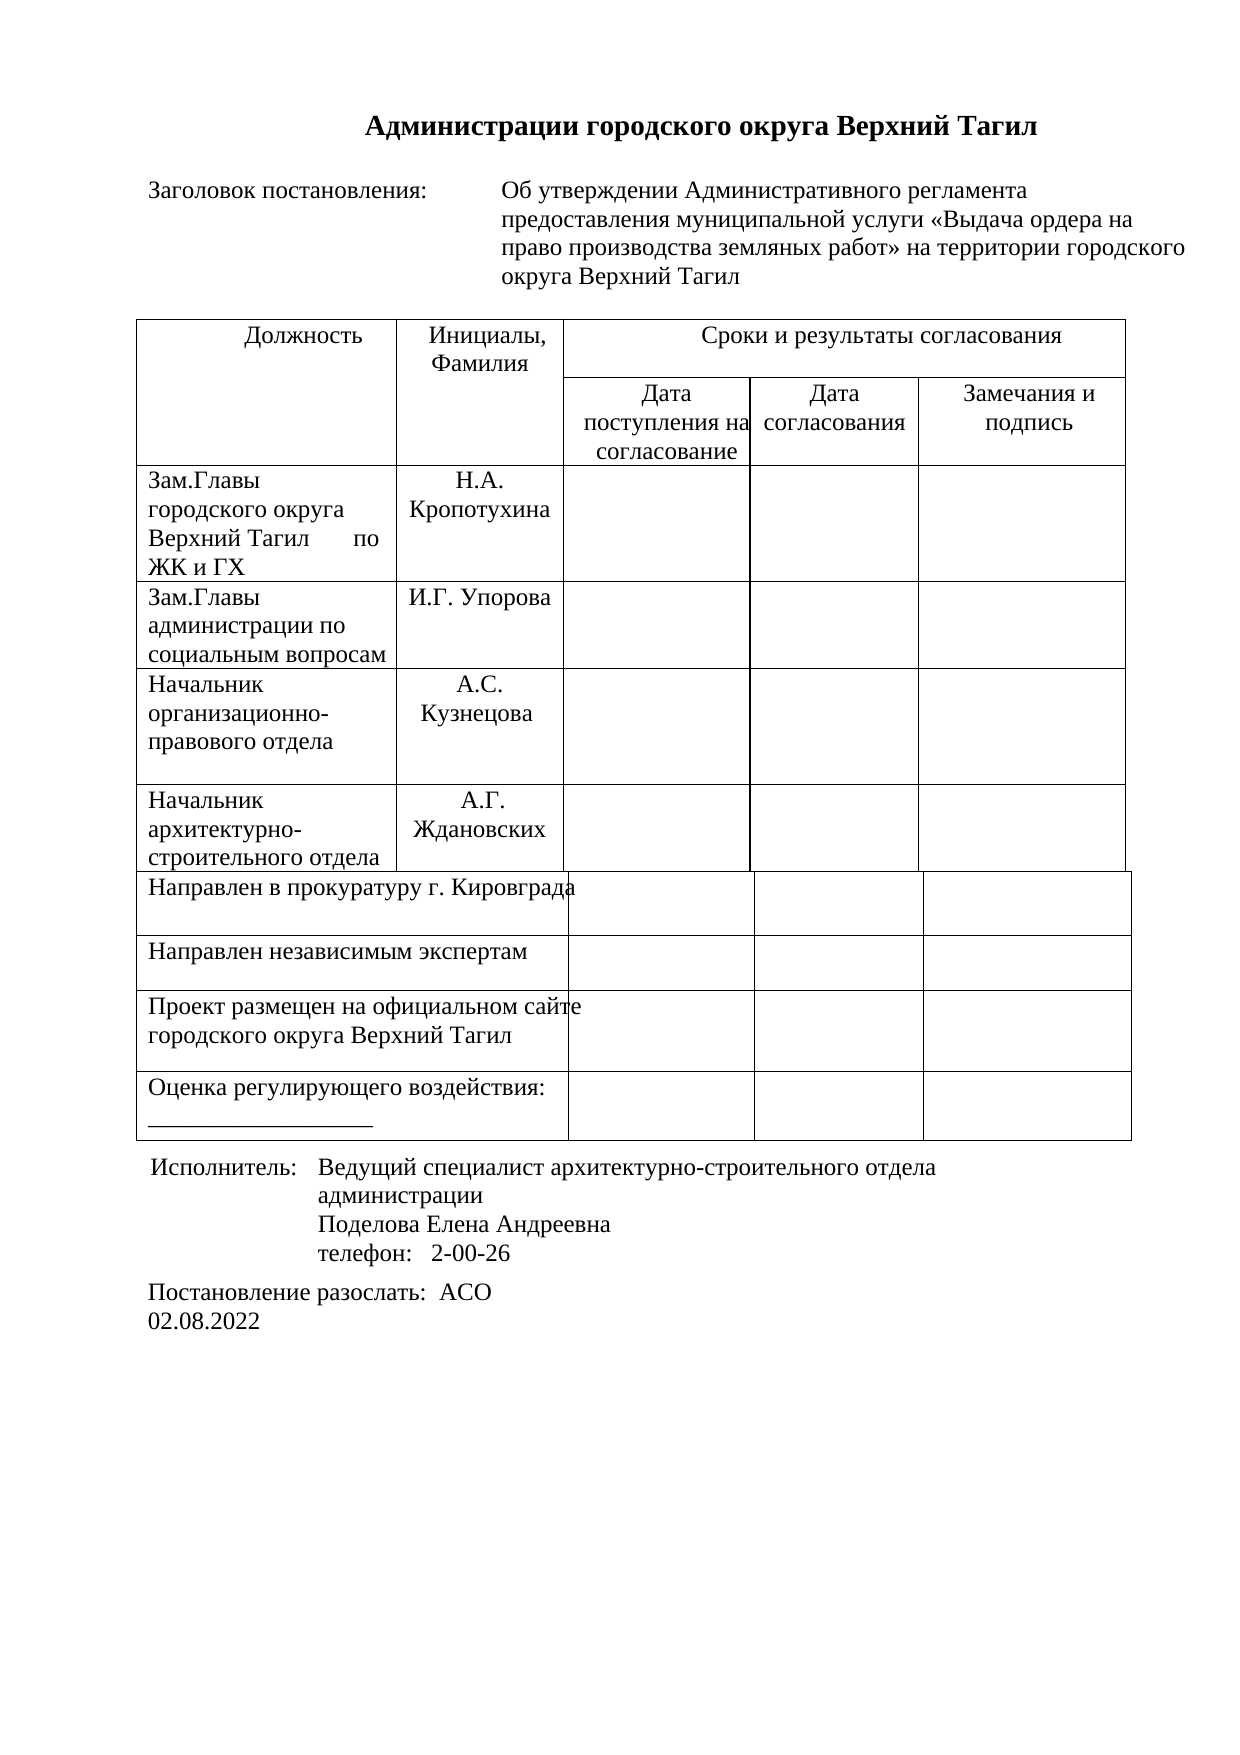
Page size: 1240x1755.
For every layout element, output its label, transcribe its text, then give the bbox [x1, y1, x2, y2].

table_cell [569, 872, 754, 935]
table_cell Исполнитель: [144, 1141, 311, 1277]
table_cell [751, 785, 918, 871]
table_cell [564, 466, 749, 581]
table_cell [751, 582, 918, 668]
table_cell Зам.Главы администрации по социальным вопросам [137, 582, 396, 668]
table_cell [751, 466, 918, 581]
table_cell Сроки и результаты согласования [564, 320, 1125, 377]
table_cell Должность [137, 320, 396, 464]
table_cell [919, 582, 1125, 668]
table_cell Направлен в прокуратуру г. Кировграда [137, 872, 568, 935]
table_cell [1126, 668, 1131, 784]
table_cell [1126, 377, 1131, 464]
table_cell [919, 466, 1125, 581]
table_cell [490, 290, 501, 319]
table_cell [564, 669, 749, 784]
table_cell И.Г. Упорова [397, 582, 563, 668]
text 02.08.2022 [148, 1306, 1240, 1335]
table_cell Начальник архитектурно-строительного отдела [137, 785, 396, 871]
table_cell [1126, 465, 1131, 581]
table_cell [755, 872, 923, 935]
table_cell [1126, 319, 1131, 377]
table_cell [564, 582, 749, 668]
table_cell А.Г. Ждановских [397, 785, 563, 871]
table_cell Оценка регулирующего воздействия: __________________ [137, 1072, 568, 1140]
table_cell Проект размещен на официальном сайте городского округа Верхний Тагил [137, 991, 568, 1071]
table_cell [755, 991, 923, 1071]
text Постановление разослать: АСО [148, 1277, 1240, 1306]
table_cell [919, 669, 1125, 784]
table_cell Зам.Главы городского округа Верхний Тагил по ЖК и ГХ [137, 466, 396, 581]
table_cell Инициалы, Фамилия [397, 320, 563, 464]
table_cell [1126, 581, 1131, 668]
table_cell [924, 991, 1131, 1071]
table_cell [1126, 784, 1131, 871]
table_cell [751, 669, 918, 784]
table_cell [755, 936, 923, 990]
table_cell [564, 785, 749, 871]
table_cell [569, 1072, 754, 1140]
table_cell Замечания и подпись [919, 378, 1125, 464]
table_header Заголовок постановления: [137, 175, 490, 290]
table_cell [1126, 1141, 1131, 1277]
table_cell [919, 785, 1125, 871]
table_cell Направлен независимым экспертам [137, 936, 568, 990]
table_cell [755, 1072, 923, 1140]
table_cell [569, 991, 754, 1071]
table_cell [569, 936, 754, 990]
table_cell Начальник организационно-правового отдела [137, 669, 396, 784]
table_cell [137, 1141, 144, 1277]
table_cell А.С. Кузнецова [397, 669, 563, 784]
table_cell [924, 936, 1131, 990]
text Администрации городского округа Верхний Тагил [148, 108, 1240, 141]
table_cell Дата поступления на согласование [564, 378, 749, 464]
table_cell [924, 1072, 1131, 1140]
table_cell Дата согласования [751, 378, 918, 464]
table_cell Н.А. Кропотухина [397, 466, 563, 581]
table_cell Ведущий специалист архитектурно-строительного отдела администрации Поделова Елена Андреевна телефон: 2-00-26 [311, 1141, 1053, 1277]
table_cell [924, 872, 1131, 935]
table_cell [1053, 1141, 1126, 1277]
table_cell [137, 290, 490, 319]
